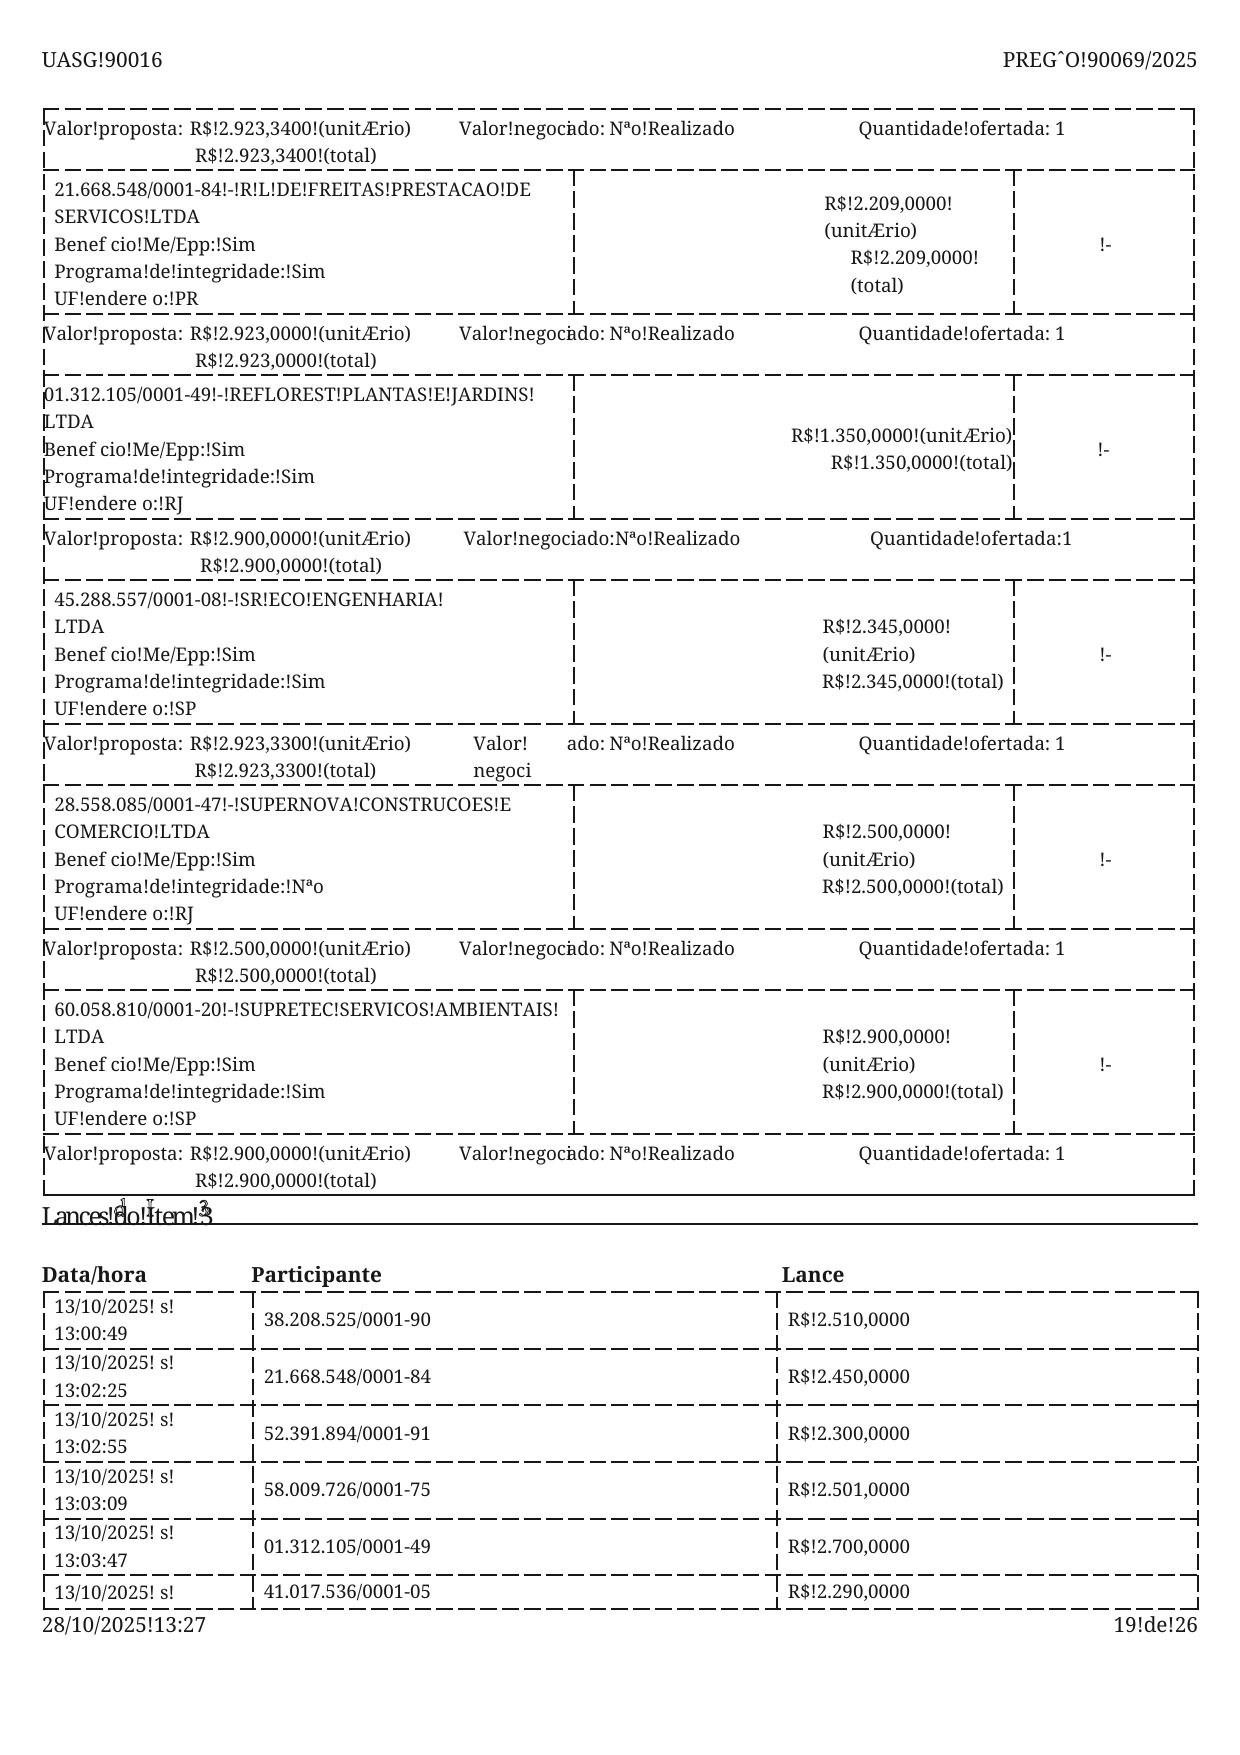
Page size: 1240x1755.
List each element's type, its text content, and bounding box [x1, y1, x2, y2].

table_cell Valor!proposta: R$!2.900,0000!(unitÆrio) Valor!negociado: Nªo!Realizado Quantidade!ofertada: 1 R$!2.900,0000!(total) [44, 518, 1194, 579]
table_cell R$!2.500,0000!(unitÆrio) R$!2.500,0000!(total) [784, 784, 1014, 928]
table_cell ado: Nªo!Realizado [574, 723, 783, 784]
table_cell ada: 1 [1014, 313, 1099, 374]
table_cell R$!2.450,0000 [777, 1348, 1198, 1404]
table_cell [574, 784, 783, 928]
table_cell Valor!proposta: R$!2.923,3300!(unitÆrio) R$!2.923,3300!(total) [44, 723, 473, 784]
table_cell 01.312.105/0001-49!-!REFLOREST!PLANTAS!E!JARDINS!LTDA Benef cio!Me/Epp:!Sim Programa!de!integridade:!Sim UF!endere o:!RJ [44, 374, 574, 518]
table_cell 45.288.557/0001-08!-!SR!ECO!ENGENHARIA!LTDA Benef cio!Me/Epp:!Sim Programa!de!integridade:!Sim UF!endere o:!SP [44, 579, 473, 723]
table_cell Valor!proposta: R$!2.500,0000!(unitÆrio) Valor!negoci R$!2.500,0000!(total) [44, 928, 574, 989]
table_cell R$!2.300,0000 [777, 1404, 1198, 1461]
table_header R$!2.510,0000 [777, 1291, 1198, 1348]
table_cell ada: 1 [1014, 928, 1099, 989]
table_cell Valor!proposta: R$!2.900,0000!(unitÆrio) Valor!negoci R$!2.900,0000!(total) [44, 1133, 574, 1194]
table_cell 41.017.536/0001-05 [253, 1574, 777, 1608]
table_cell 58.009.726/0001-75 [253, 1461, 777, 1518]
table_cell 01.312.105/0001-49 [253, 1518, 777, 1574]
table_cell [574, 579, 783, 723]
table_cell R$!2.900,0000!(unitÆrio) R$!2.900,0000!(total) [784, 989, 1014, 1133]
table_cell 21.668.548/0001-84 [253, 1348, 777, 1404]
table_cell R$!2.209,0000!(unitÆrio) R$!2.209,0000!(total) [824, 169, 1014, 313]
table_cell !- [1099, 579, 1194, 723]
table_cell ada: 1 [1014, 1133, 1099, 1194]
table_cell !- [1099, 169, 1194, 313]
table_cell R$!2.345,0000!(unitÆrio) R$!2.345,0000!(total) [784, 579, 1014, 723]
table_cell R$!2.501,0000 [777, 1461, 1198, 1518]
table_cell [1099, 108, 1194, 169]
table_cell ada: 1 [1014, 108, 1099, 169]
table_cell Valor!proposta: R$!2.923,0000!(unitÆrio) Valor!negoci R$!2.923,0000!(total) [44, 313, 574, 374]
table_cell [574, 169, 824, 313]
table_cell [473, 579, 574, 723]
table_cell 52.391.894/0001-91 [253, 1404, 777, 1461]
table_cell ada: 1 [1014, 723, 1099, 784]
table_cell R$!2.700,0000 [777, 1518, 1198, 1574]
table_cell !- [1099, 989, 1194, 1133]
table_cell Quantidade!ofert [824, 313, 1014, 374]
table_cell ado: Nªo!Realizado [574, 108, 824, 169]
table_cell [1014, 169, 1099, 313]
table_cell !- [1014, 374, 1194, 518]
table_cell [574, 989, 783, 1133]
table_cell [1014, 784, 1099, 928]
table_cell Quantidade!ofert [824, 108, 1014, 169]
table_cell R$!1.350,0000!(unitÆrio) R$!1.350,0000!(total) [574, 374, 1014, 518]
table_cell 28.558.085/0001-47!-!SUPERNOVA!CONSTRUCOES!E COMERCIO!LTDA Benef cio!Me/Epp:!Sim Programa!de!integridade:!Nªo UF!endere o:!RJ [44, 784, 574, 928]
table_cell R$!2.290,0000 [777, 1574, 1198, 1608]
table_cell [1099, 1133, 1194, 1194]
table_header 13/10/2025! s!13:00:49 [44, 1291, 253, 1348]
table_cell Quantidade!ofert [784, 723, 1014, 784]
table_cell [1014, 989, 1099, 1133]
table_cell 13/10/2025! s! [44, 1574, 253, 1608]
table_cell [1099, 928, 1194, 989]
table_cell Quantidade!ofert [784, 1133, 1014, 1194]
text Data/hora Participante Lance [42, 1260, 1198, 1289]
table_cell !- [1099, 784, 1194, 928]
table_cell Valor!negoci [473, 723, 574, 784]
table_cell 13/10/2025! s!13:02:55 [44, 1404, 253, 1461]
table_cell Valor!proposta: R$!2.923,3400!(unitÆrio) Valor!negoci R$!2.923,3400!(total) [44, 108, 574, 169]
table_cell ado: Nªo!Realizado [574, 1133, 783, 1194]
table_cell 13/10/2025! s!13:02:25 [44, 1348, 253, 1404]
table_cell ado: Nªo!Realizado [574, 928, 783, 989]
table_cell 13/10/2025! s!13:03:47 [44, 1518, 253, 1574]
table_header 38.208.525/0001-90 [253, 1291, 777, 1348]
table_cell 13/10/2025! s!13:03:09 [44, 1461, 253, 1518]
table_cell 21.668.548/0001-84!-!R!L!DE!FREITAS!PRESTACAO!DE SERVICOS!LTDA Benef cio!Me/Epp:!Sim Programa!de!integridade:!Sim UF!endere o:!PR [44, 169, 574, 313]
table_cell 60.058.810/0001-20!-!SUPRETEC!SERVICOS!AMBIENTAIS!LTDA Benef cio!Me/Epp:!Sim Programa!de!integridade:!Sim UF!endere o:!SP [44, 989, 574, 1133]
table_cell ado: Nªo!Realizado [574, 313, 824, 374]
table_cell [1014, 579, 1099, 723]
table_cell [1099, 723, 1194, 784]
table_cell [1099, 313, 1194, 374]
table_cell Quantidade!ofert [784, 928, 1014, 989]
